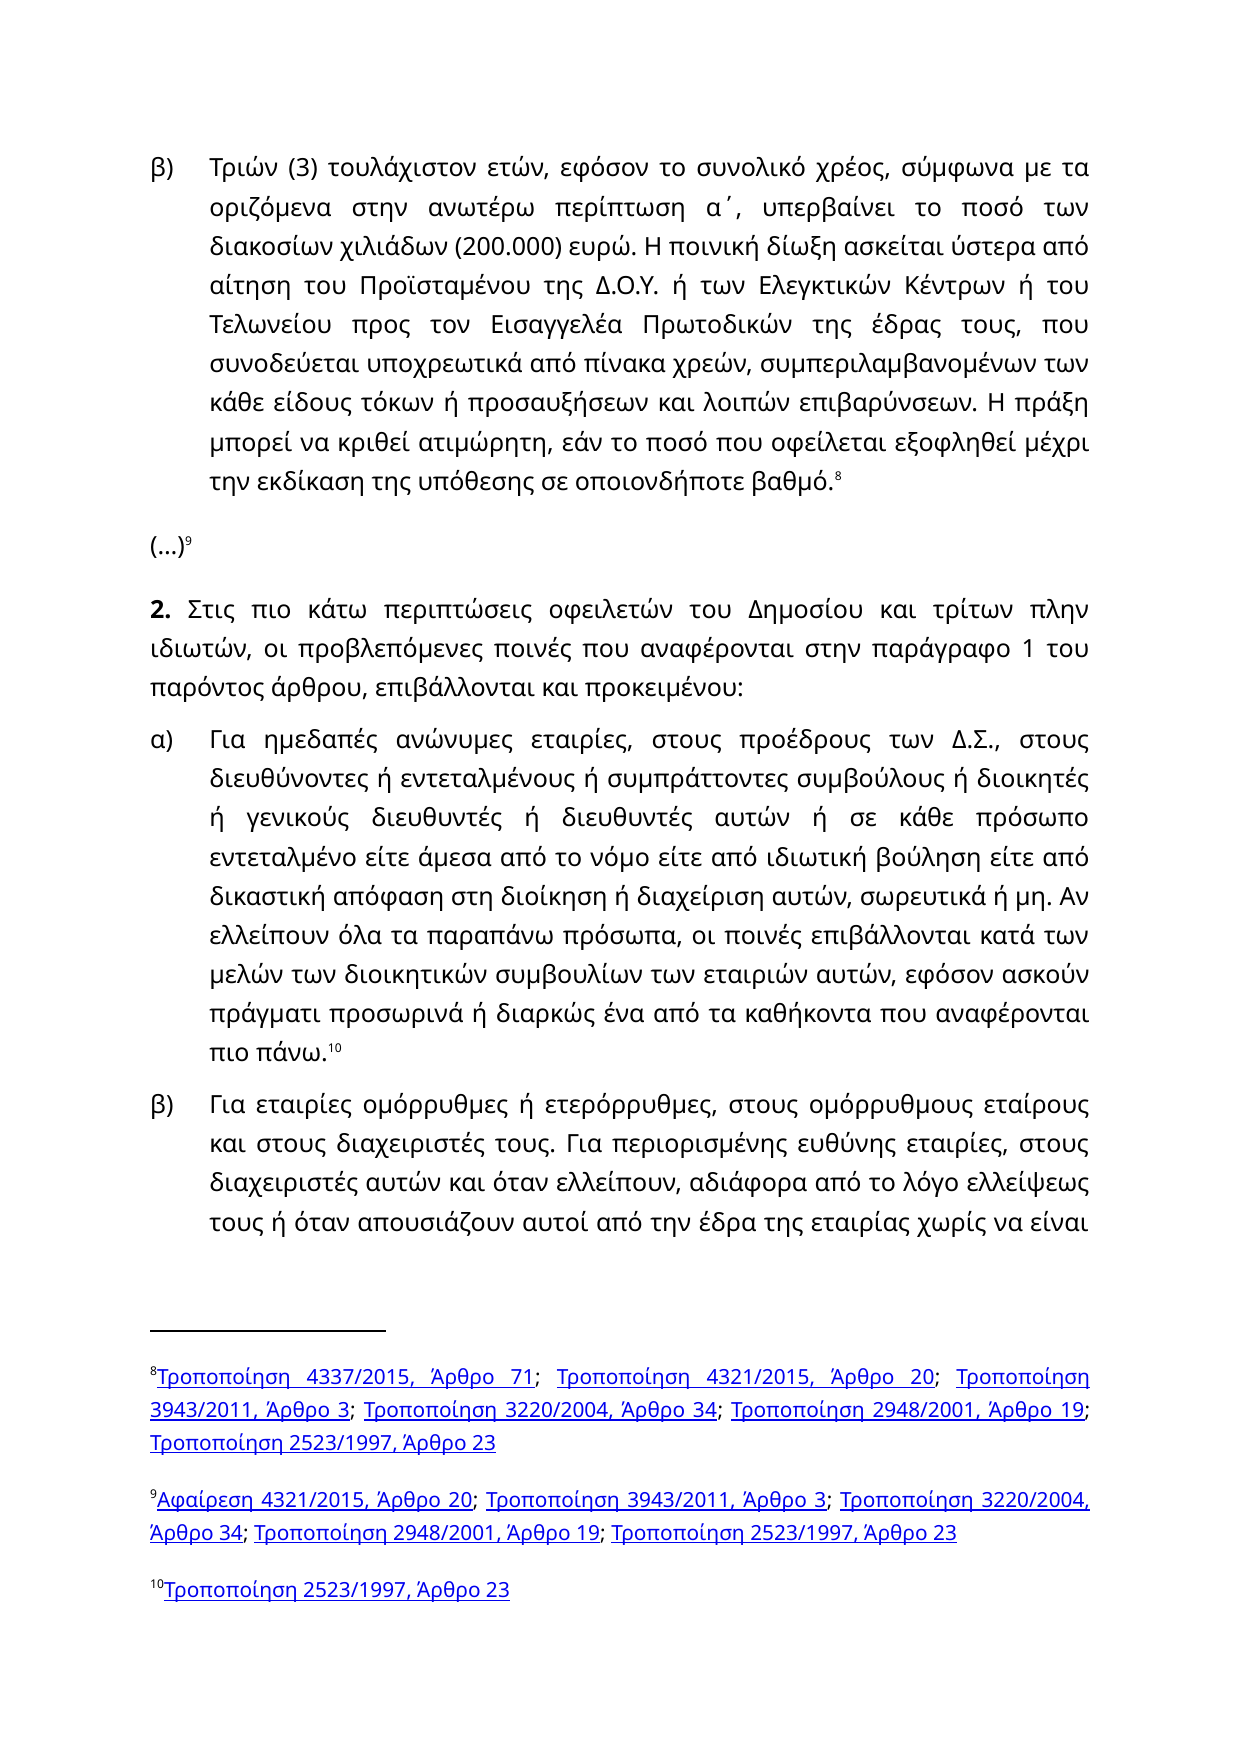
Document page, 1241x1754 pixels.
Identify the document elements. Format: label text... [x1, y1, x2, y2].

text 2. Στις πιο κάτω περιπτώσεις οφειλετών του Δημοσίου και τρίτων πλην ιδιωτών, οι προβλεπόμενες ποινές που αναφέρονται στην παράγραφο 1 του παρόντος άρθρου, επιβάλλονται και προκειμένου: [150, 592, 1090, 704]
text (…) [150, 527, 1090, 562]
text Τροποποίηση 4337/2015, Άρθρο 71; Τροποποίηση 4321/2015, Άρθρο 20; Τροποποίηση 3943/2011, Άρθρο 3; Τροποποίηση 3220/2004, Άρθρο 34; Τροποποίηση 2948/2001, Άρθρο 19; Τροποποίηση 2523/1997, Άρθρο 23 [150, 1362, 1090, 1456]
list α) Για ημεδαπές ανώνυμες εταιρίες, στους προέδρους των Δ.Σ., στους διευθύνοντες ή εντεταλμένους ή συμπράττοντες συμβούλους ή διοικητές ή γενικούς διευθυντές ή διευθυντές αυτών ή σε κάθε πρόσωπο εντεταλμένο είτε άμεσα από το νόμο είτε από ιδιωτική βούληση είτε από δικαστική απόφαση στη διοίκηση ή διαχείριση αυτών, σωρευτικά ή μη. Αν ελλείπουν όλα τα παραπάνω πρόσωπα, οι ποινές επιβάλλονται κατά των μελών των διοικητικών συμβουλίων των εταιριών αυτών, εφόσον ασκούν πράγματι προσωρινά ή διαρκώς ένα από τα καθήκοντα που αναφέρονται πιο πάνω. [150, 722, 1090, 1069]
list β) Τριών (3) τουλάχιστον ετών, εφόσον το συνολικό χρέος, σύμφωνα με τα οριζόμενα στην ανωτέρω περίπτωση α΄, υπερβαίνει το ποσό των διακοσίων χιλιάδων (200.000) ευρώ. Η ποινική δίωξη ασκείται ύστερα από αίτηση του Προϊσταμένου της Δ.Ο.Υ. ή των Ελεγκτικών Κέντρων ή του Τελωνείου προς τον Εισαγγελέα Πρωτοδικών της έδρας τους, που συνοδεύεται υποχρεωτικά από πίνακα χρεών, συμπεριλαμβανομένων των κάθε είδους τόκων ή προσαυξήσεων και λοιπών επιβαρύνσεων. Η πράξη μπορεί να κριθεί ατιμώρητη, εάν το ποσό που οφείλεται εξοφληθεί μέχρι την εκδίκαση της υπόθεσης σε οποιονδήποτε βαθμό. [150, 150, 1090, 497]
list β) Για εταιρίες ομόρρυθμες ή ετερόρρυθμες, στους ομόρρυθμους εταίρους και στους διαχειριστές τους. Για περιορισμένης ευθύνης εταιρίες, στους διαχειριστές αυτών και όταν ελλείπουν, αδιάφορα από το λόγο ελλείψεως τους ή όταν απουσιάζουν αυτοί από την έδρα της εταιρίας χωρίς να είναι [150, 1087, 1090, 1238]
text Αφαίρεση 4321/2015, Άρθρο 20; Τροποποίηση 3943/2011, Άρθρο 3; Τροποποίηση 3220/2004, Άρθρο 34; Τροποποίηση 2948/2001, Άρθρο 19; Τροποποίηση 2523/1997, Άρθρο 23 [150, 1485, 1090, 1546]
text Τροποποίηση 2523/1997, Άρθρο 23 [150, 1576, 1090, 1604]
